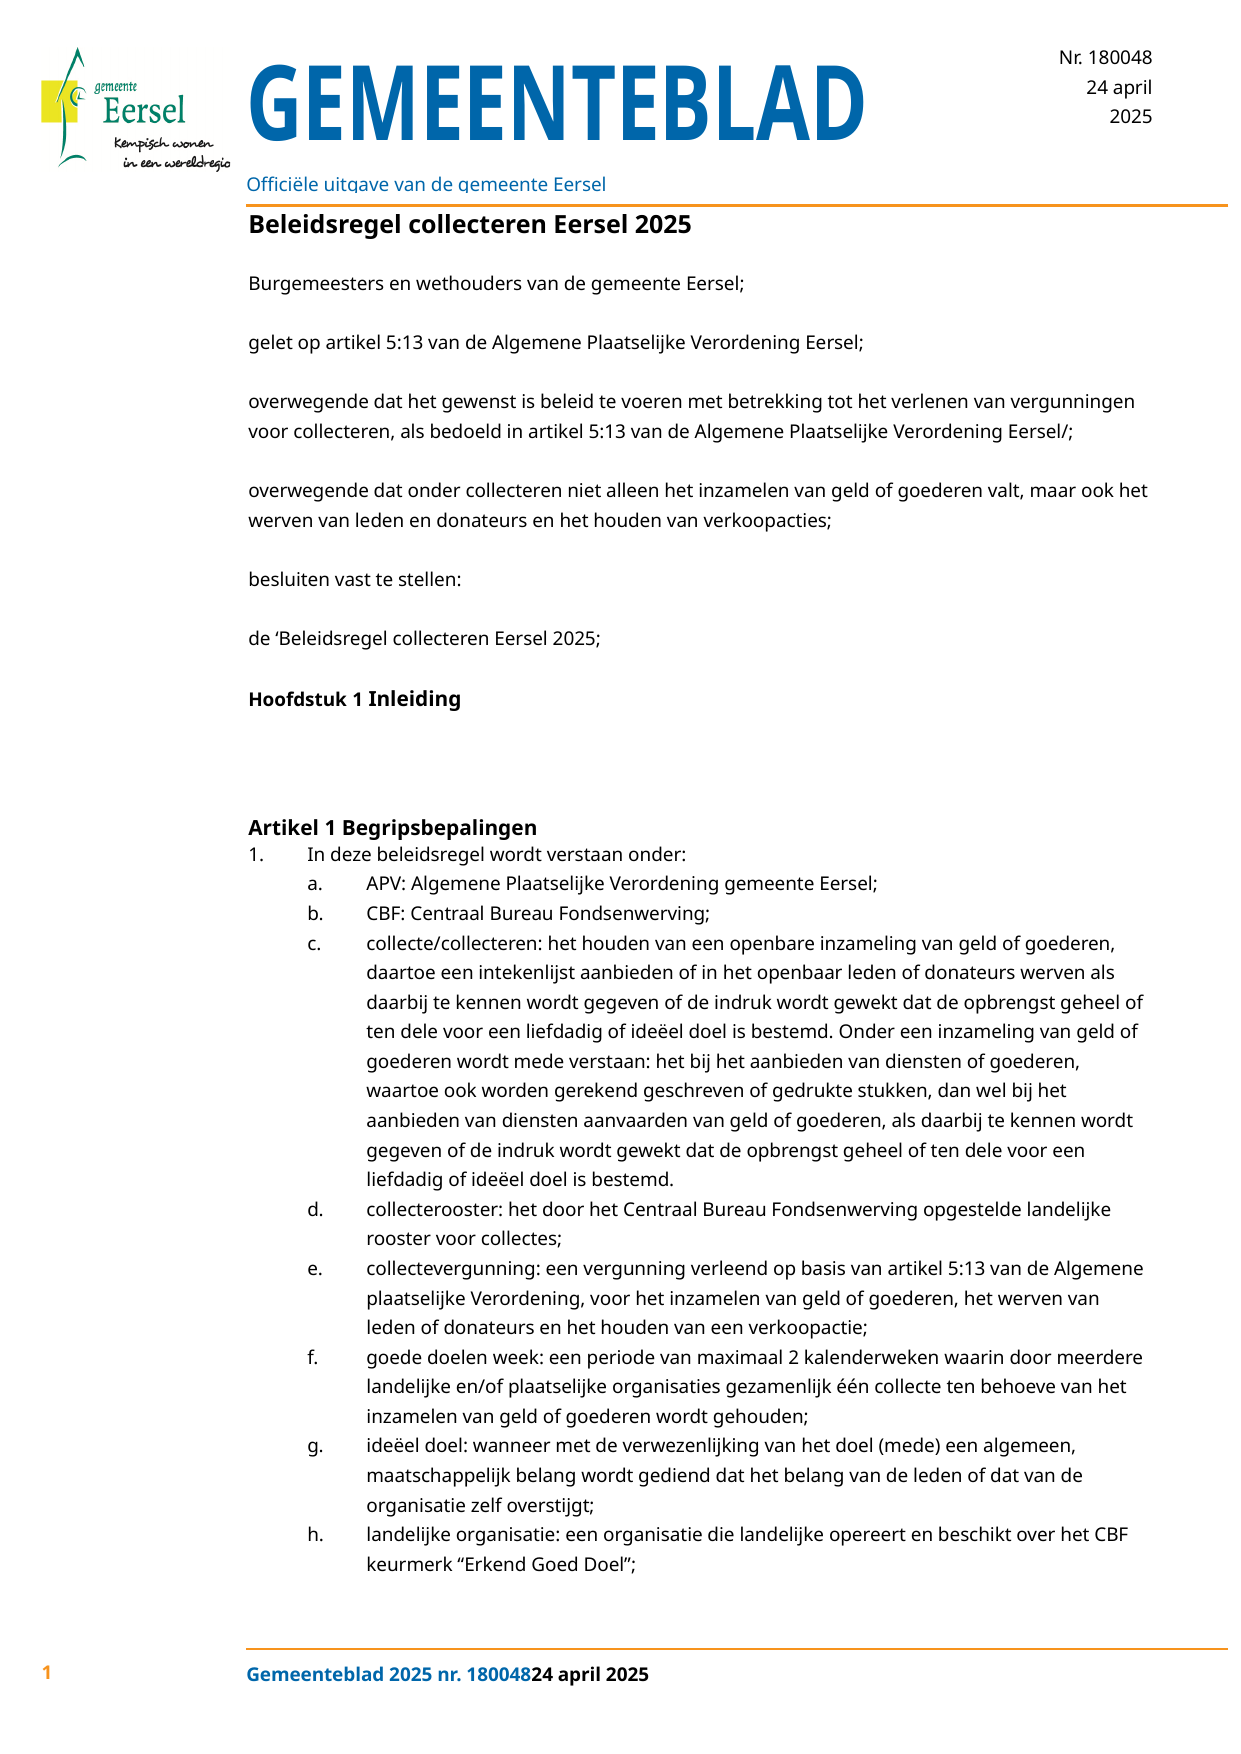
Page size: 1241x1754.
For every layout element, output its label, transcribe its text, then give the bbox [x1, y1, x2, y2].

list collectevergunning: een vergunning verleend op basis van artikel 5:13 van de Algemene plaatselijke Verordening, voor het inzamelen van geld of goederen, het werven van leden of donateurs en het houden van een verkoopactie; [307, 1255, 1152, 1340]
text gelet op artikel 5:13 van de Algemene Plaatselijke Verordening Eersel; [248, 329, 1152, 355]
list collecterooster: het door het Centraal Bureau Fondsenwerving opgestelde landelijke rooster voor collectes; [307, 1196, 1152, 1251]
picture [41, 47, 231, 172]
text Burgemeesters en wethouders van de gemeente Eersel; [248, 270, 1152, 296]
text besluiten vast te stellen: [248, 566, 1152, 592]
text Hoofdstuk 1 Inleiding [248, 684, 1152, 713]
text Artikel 1 Begripsbepalingen [248, 813, 1152, 841]
list In deze beleidsregel wordt verstaan onder: [248, 841, 1152, 867]
list CBF: Centraal Bureau Fondsenwerving; [307, 900, 1152, 926]
list goede doelen week: een periode van maximaal 2 kalenderweken waarin door meerdere landelijke en/of plaatselijke organisaties gezamenlijk één collecte ten behoeve van het inzamelen van geld of goederen wordt gehouden; [307, 1344, 1152, 1429]
list landelijke organisatie: een organisatie die landelijke opereert en beschikt over het CBF keurmerk “Erkend Goed Doel”; [307, 1521, 1152, 1577]
list collecte/collecteren: het houden van een openbare inzameling van geld of goederen, daartoe een intekenlijst aanbieden of in het openbaar leden of donateurs werven als daarbij te kennen wordt gegeven of de indruk wordt gewekt dat de opbrengst geheel of ten dele voor een liefdadig of ideëel doel is bestemd. Onder een inzameling van geld of goederen wordt mede verstaan: het bij het aanbieden van diensten of goederen, waartoe ook worden gerekend geschreven of gedrukte stukken, dan wel bij het aanbieden van diensten aanvaarden van geld of goederen, als daarbij te kennen wordt gegeven of de indruk wordt gewekt dat de opbrengst geheel of ten dele voor een liefdadig of ideëel doel is bestemd. [307, 930, 1152, 1192]
text overwegende dat onder collecteren niet alleen het inzamelen van geld of goederen valt, maar ook het werven van leden en donateurs en het houden van verkoopacties; [248, 477, 1152, 533]
list ideëel doel: wanneer met de verwezenlijking van het doel (mede) een algemeen, maatschappelijk belang wordt gediend dat het belang van de leden of dat van de organisatie zelf overstijgt; [307, 1433, 1152, 1518]
text de ‘Beleidsregel collecteren Eersel 2025; [248, 625, 1152, 651]
text Beleidsregel collecteren Eersel 2025 [248, 207, 1152, 241]
list APV: Algemene Plaatselijke Verordening gemeente Eersel; [307, 871, 1152, 896]
text overwegende dat het gewenst is beleid te voeren met betrekking tot het verlenen van vergunningen voor collecteren, als bedoeld in artikel 5:13 van de Algemene Plaatselijke Verordening Eersel/; [248, 389, 1152, 444]
